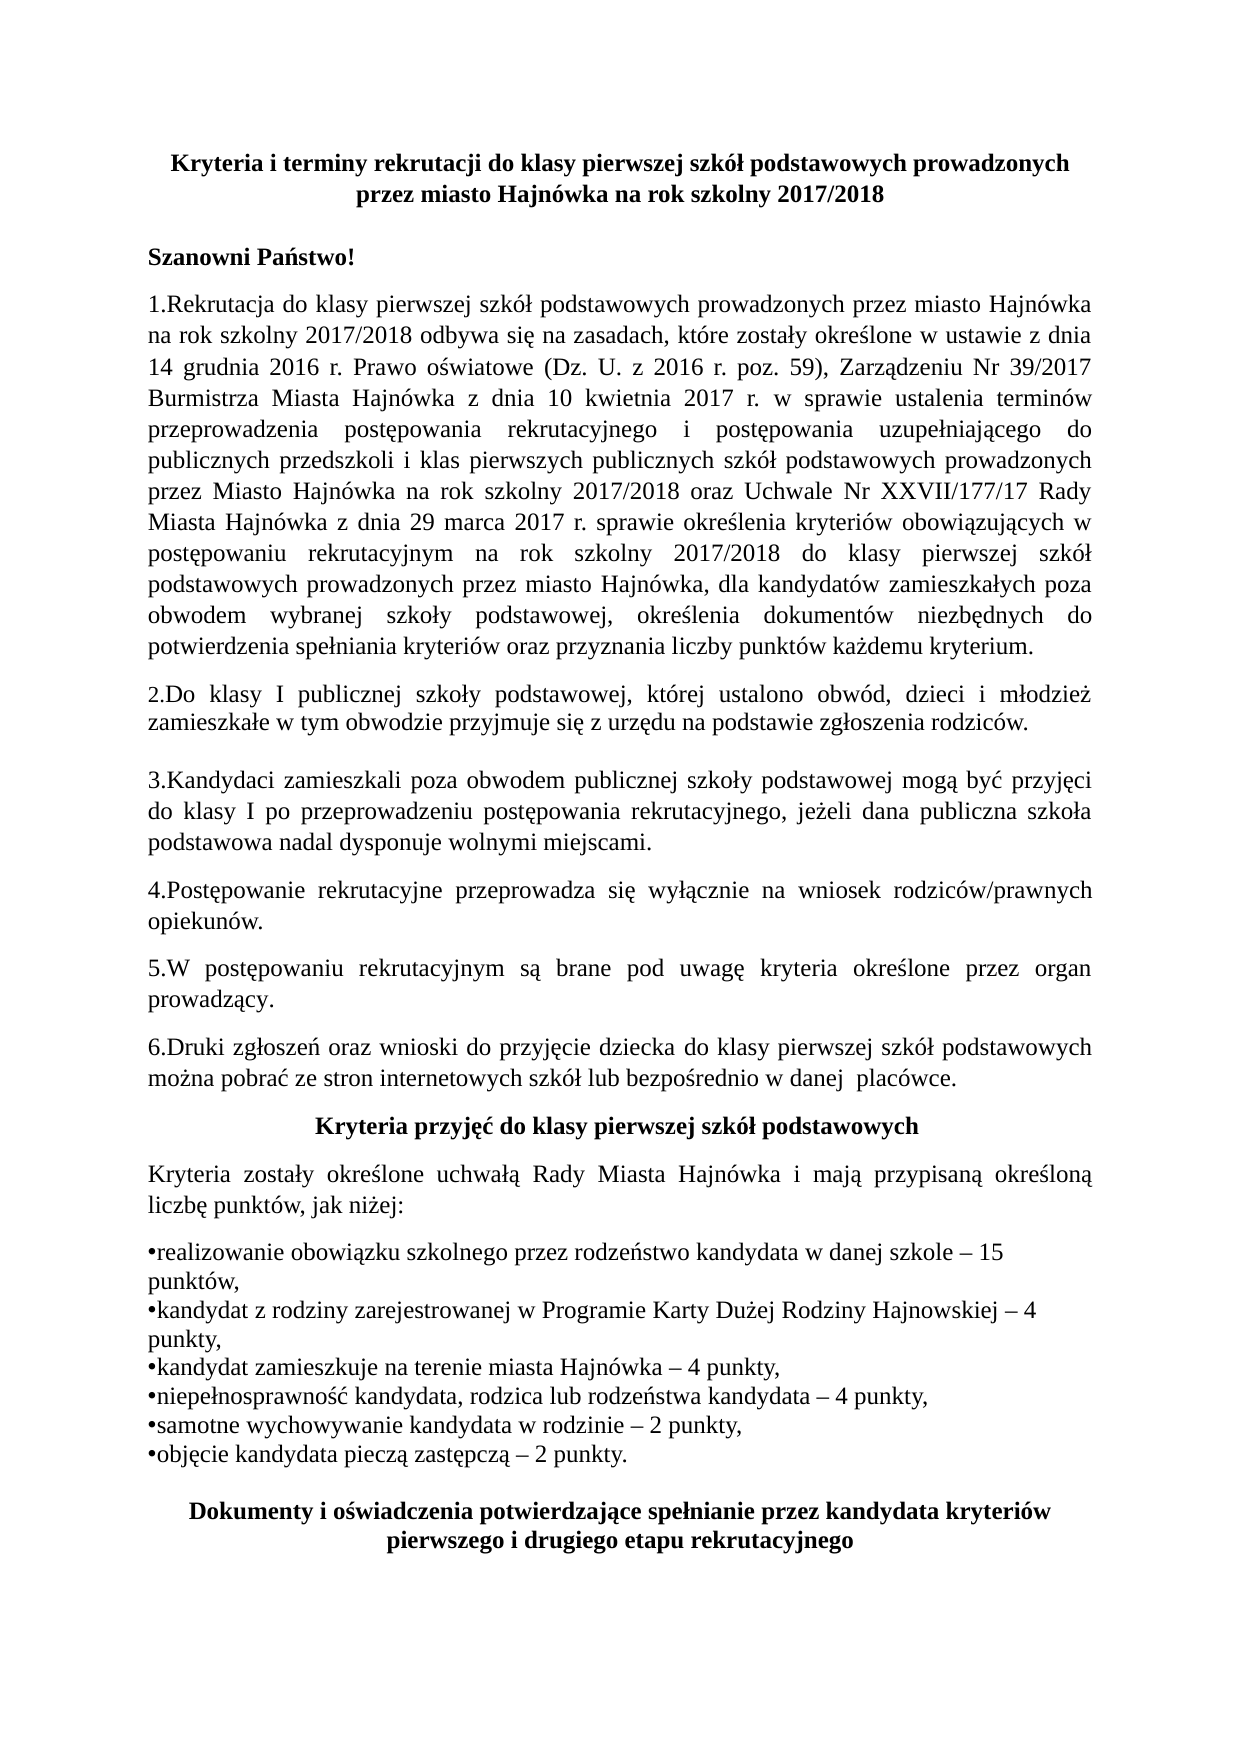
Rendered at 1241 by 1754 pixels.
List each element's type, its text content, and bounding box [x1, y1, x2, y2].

text Kryteria zostały określone uchwałą Rady Miasta Hajnówka i mają przypisaną określoną liczbę punktów, jak niżej: [148, 1159, 1093, 1218]
list Kandydaci zamieszkali poza obwodem publicznej szkoły podstawowej mogą być przyjęci do klasy I po przeprowadzeniu postępowania rekrutacyjnego, jeżeli dana publiczna szkoła podstawowa nadal dysponuje wolnymi miejscami. [148, 765, 1093, 856]
list realizowanie obowiązku szkolnego przez rodzeństwo kandydata w danej szkole – 15 punktów, [148, 1237, 1093, 1295]
text Kryteria i terminy rekrutacji do klasy pierwszej szkół podstawowych prowadzonych przez miasto Hajnówka na rok szkolny 2017/2018 [148, 148, 1093, 207]
list kandydat z rodziny zarejestrowanej w Programie Karty Dużej Rodziny Hajnowskiej – 4 punkty, [148, 1295, 1093, 1352]
text Dokumenty i oświadczenia potwierdzające spełnianie przez kandydata kryteriów pierwszego i drugiego etapu rekrutacyjnego [148, 1496, 1093, 1554]
list Postępowanie rekrutacyjne przeprowadza się wyłącznie na wniosek rodziców/prawnych opiekunów. [148, 875, 1093, 934]
list objęcie kandydata pieczą zastępczą – 2 punkty. [148, 1439, 1093, 1467]
list Rekrutacja do klasy pierwszej szkół podstawowych prowadzonych przez miasto Hajnówka na rok szkolny 2017/2018 odbywa się na zasadach, które zostały określone w ustawie z dnia 14 grudnia 2016 r. Prawo oświatowe (Dz. U. z 2016 r. poz. 59), Zarządzeniu Nr 39/2017 Burmistrza Miasta Hajnówka z dnia 10 kwietnia 2017 r. w sprawie ustalenia terminów przeprowadzenia postępowania rekrutacyjnego i postępowania uzupełniającego do publicznych przedszkoli i klas pierwszych publicznych szkół podstawowych prowadzonych przez Miasto Hajnówka na rok szkolny 2017/2018 oraz Uchwale Nr XXVII/177/17 Rady Miasta Hajnówka z dnia 29 marca 2017 r. sprawie określenia kryteriów obowiązujących w postępowaniu rekrutacyjnym na rok szkolny 2017/2018 do klasy pierwszej szkół podstawowych prowadzonych przez miasto Hajnówka, dla kandydatów zamieszkałych poza obwodem wybranej szkoły podstawowej, określenia dokumentów niezbędnych do potwierdzenia spełniania kryteriów oraz przyznania liczby punktów każdemu kryterium. [148, 289, 1093, 660]
list Do klasy I publicznej szkoły podstawowej, której ustalono obwód, dzieci i młodzież zamieszkałe w tym obwodzie przyjmuje się z urzędu na podstawie zgłoszenia rodziców. [148, 679, 1093, 736]
list samotne wychowywanie kandydata w rodzinie – 2 punkty, [148, 1410, 1093, 1439]
list niepełnosprawność kandydata, rodzica lub rodzeństwa kandydata – 4 punkty, [148, 1381, 1093, 1410]
text Szanowni Państwo! [148, 242, 1093, 271]
text Kryteria przyjęć do klasy pierwszej szkół podstawowych [148, 1111, 1093, 1140]
list Druki zgłoszeń oraz wnioski do przyjęcie dziecka do klasy pierwszej szkół podstawowych można pobrać ze stron internetowych szkół lub bezpośrednio w danej placówce. [148, 1032, 1093, 1092]
list kandydat zamieszkuje na terenie miasta Hajnówka – 4 punkty, [148, 1352, 1093, 1381]
list W postępowaniu rekrutacyjnym są brane pod uwagę kryteria określone przez organ prowadzący. [148, 953, 1093, 1013]
